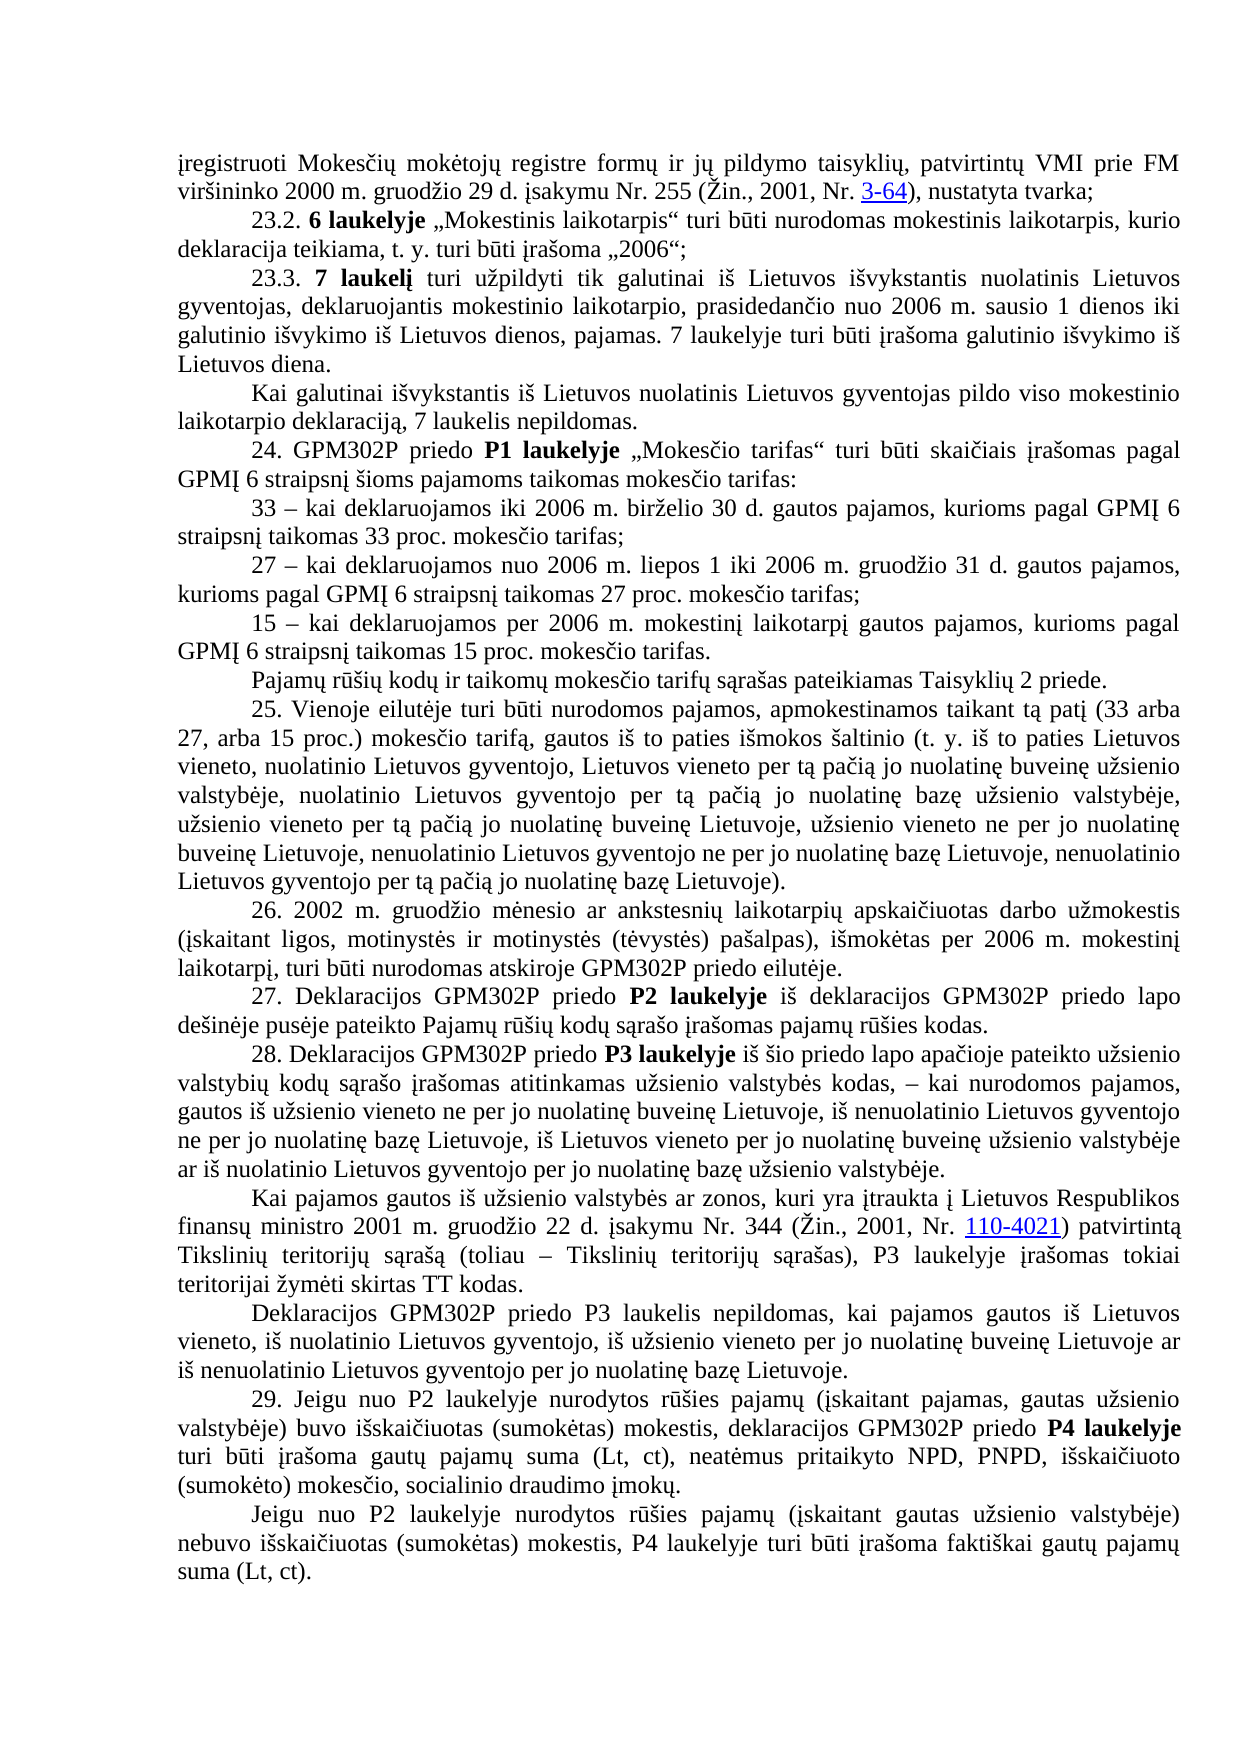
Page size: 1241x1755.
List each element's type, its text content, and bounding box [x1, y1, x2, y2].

text 24. GPM302P priedo P1 laukelyje „Mokesčio tarifas“ turi būti skaičiais įrašomas pagal GPMĮ 6 straipsnį šioms pajamoms taikomas mokesčio tarifas: [177, 435, 1181, 493]
text 23.2. 6 laukelyje „Mokestinis laikotarpis“ turi būti nurodomas mokestinis laikotarpis, kurio deklaracija teikiama, t. y. turi būti įrašoma „2006“; [177, 205, 1181, 263]
text Deklaracijos GPM302P priedo P3 laukelis nepildomas, kai pajamos gautos iš Lietuvos vieneto, iš nuolatinio Lietuvos gyventojo, iš užsienio vieneto per jo nuolatinę buveinę Lietuvoje ar iš nenuolatinio Lietuvos gyventojo per jo nuolatinę bazę Lietuvoje. [177, 1298, 1181, 1384]
text 29. Jeigu nuo P2 laukelyje nurodytos rūšies pajamų (įskaitant pajamas, gautas užsienio valstybėje) buvo išskaičiuotas (sumokėtas) mokestis, deklaracijos GPM302P priedo P4 laukelyje turi būti įrašoma gautų pajamų suma (Lt, ct), neatėmus pritaikyto NPD, PNPD, išskaičiuoto (sumokėto) mokesčio, socialinio draudimo įmokų. [177, 1384, 1181, 1499]
text 23.3. 7 laukelį turi užpildyti tik galutinai iš Lietuvos išvykstantis nuolatinis Lietuvos gyventojas, deklaruojantis mokestinio laikotarpio, prasidedančio nuo 2006 m. sausio 1 dienos iki galutinio išvykimo iš Lietuvos dienos, pajamas. 7 laukelyje turi būti įrašoma galutinio išvykimo iš Lietuvos diena. [177, 263, 1181, 378]
text Jeigu nuo P2 laukelyje nurodytos rūšies pajamų (įskaitant gautas užsienio valstybėje) nebuvo išskaičiuotas (sumokėtas) mokestis, P4 laukelyje turi būti įrašoma faktiškai gautų pajamų suma (Lt, ct). [177, 1499, 1181, 1585]
text 27 – kai deklaruojamos nuo 2006 m. liepos 1 iki 2006 m. gruodžio 31 d. gautos pajamos, kurioms pagal GPMĮ 6 straipsnį taikomas 27 proc. mokesčio tarifas; [177, 550, 1181, 608]
text 27. Deklaracijos GPM302P priedo P2 laukelyje iš deklaracijos GPM302P priedo lapo dešinėje pusėje pateikto Pajamų rūšių kodų sąrašo įrašomas pajamų rūšies kodas. [177, 981, 1181, 1039]
text 26. 2002 m. gruodžio mėnesio ar ankstesnių laikotarpių apskaičiuotas darbo užmokestis (įskaitant ligos, motinystės ir motinystės (tėvystės) pašalpas), išmokėtas per 2006 m. mokestinį laikotarpį, turi būti nurodomas atskiroje GPM302P priedo eilutėje. [177, 895, 1181, 981]
text Pajamų rūšių kodų ir taikomų mokesčio tarifų sąrašas pateikiamas Taisyklių 2 priede. [177, 665, 1181, 694]
text 28. Deklaracijos GPM302P priedo P3 laukelyje iš šio priedo lapo apačioje pateikto užsienio valstybių kodų sąrašo įrašomas atitinkamas užsienio valstybės kodas, – kai nurodomos pajamos, gautos iš užsienio vieneto ne per jo nuolatinę buveinę Lietuvoje, iš nenuolatinio Lietuvos gyventojo ne per jo nuolatinę bazę Lietuvoje, iš Lietuvos vieneto per jo nuolatinę buveinę užsienio valstybėje ar iš nuolatinio Lietuvos gyventojo per jo nuolatinę bazę užsienio valstybėje. [177, 1039, 1181, 1183]
text 25. Vienoje eilutėje turi būti nurodomos pajamos, apmokestinamos taikant tą patį (33 arba 27, arba 15 proc.) mokesčio tarifą, gautos iš to paties išmokos šaltinio (t. y. iš to paties Lietuvos vieneto, nuolatinio Lietuvos gyventojo, Lietuvos vieneto per tą pačią jo nuolatinę buveinę užsienio valstybėje, nuolatinio Lietuvos gyventojo per tą pačią jo nuolatinę bazę užsienio valstybėje, užsienio vieneto per tą pačią jo nuolatinę buveinę Lietuvoje, užsienio vieneto ne per jo nuolatinę buveinę Lietuvoje, nenuolatinio Lietuvos gyventojo ne per jo nuolatinę bazę Lietuvoje, nenuolatinio Lietuvos gyventojo per tą pačią jo nuolatinę bazę Lietuvoje). [177, 694, 1181, 895]
text Kai galutinai išvykstantis iš Lietuvos nuolatinis Lietuvos gyventojas pildo viso mokestinio laikotarpio deklaraciją, 7 laukelis nepildomas. [177, 378, 1181, 435]
text įregistruoti Mokesčių mokėtojų registre formų ir jų pildymo taisyklių, patvirtintų VMI prie FM viršininko 2000 m. gruodžio 29 d. įsakymu Nr. 255 (Žin., 2001, Nr. 3-64), nustatyta tvarka; [177, 148, 1181, 205]
text 33 – kai deklaruojamos iki 2006 m. birželio 30 d. gautos pajamos, kurioms pagal GPMĮ 6 straipsnį taikomas 33 proc. mokesčio tarifas; [177, 493, 1181, 550]
text 15 – kai deklaruojamos per 2006 m. mokestinį laikotarpį gautos pajamos, kurioms pagal GPMĮ 6 straipsnį taikomas 15 proc. mokesčio tarifas. [177, 608, 1181, 665]
text Kai pajamos gautos iš užsienio valstybės ar zonos, kuri yra įtraukta į Lietuvos Respublikos finansų ministro 2001 m. gruodžio 22 d. įsakymu Nr. 344 (Žin., 2001, Nr. 110-4021) patvirtintą Tikslinių teritorijų sąrašą (toliau – Tikslinių teritorijų sąrašas), P3 laukelyje įrašomas tokiai teritorijai žymėti skirtas TT kodas. [177, 1183, 1181, 1298]
